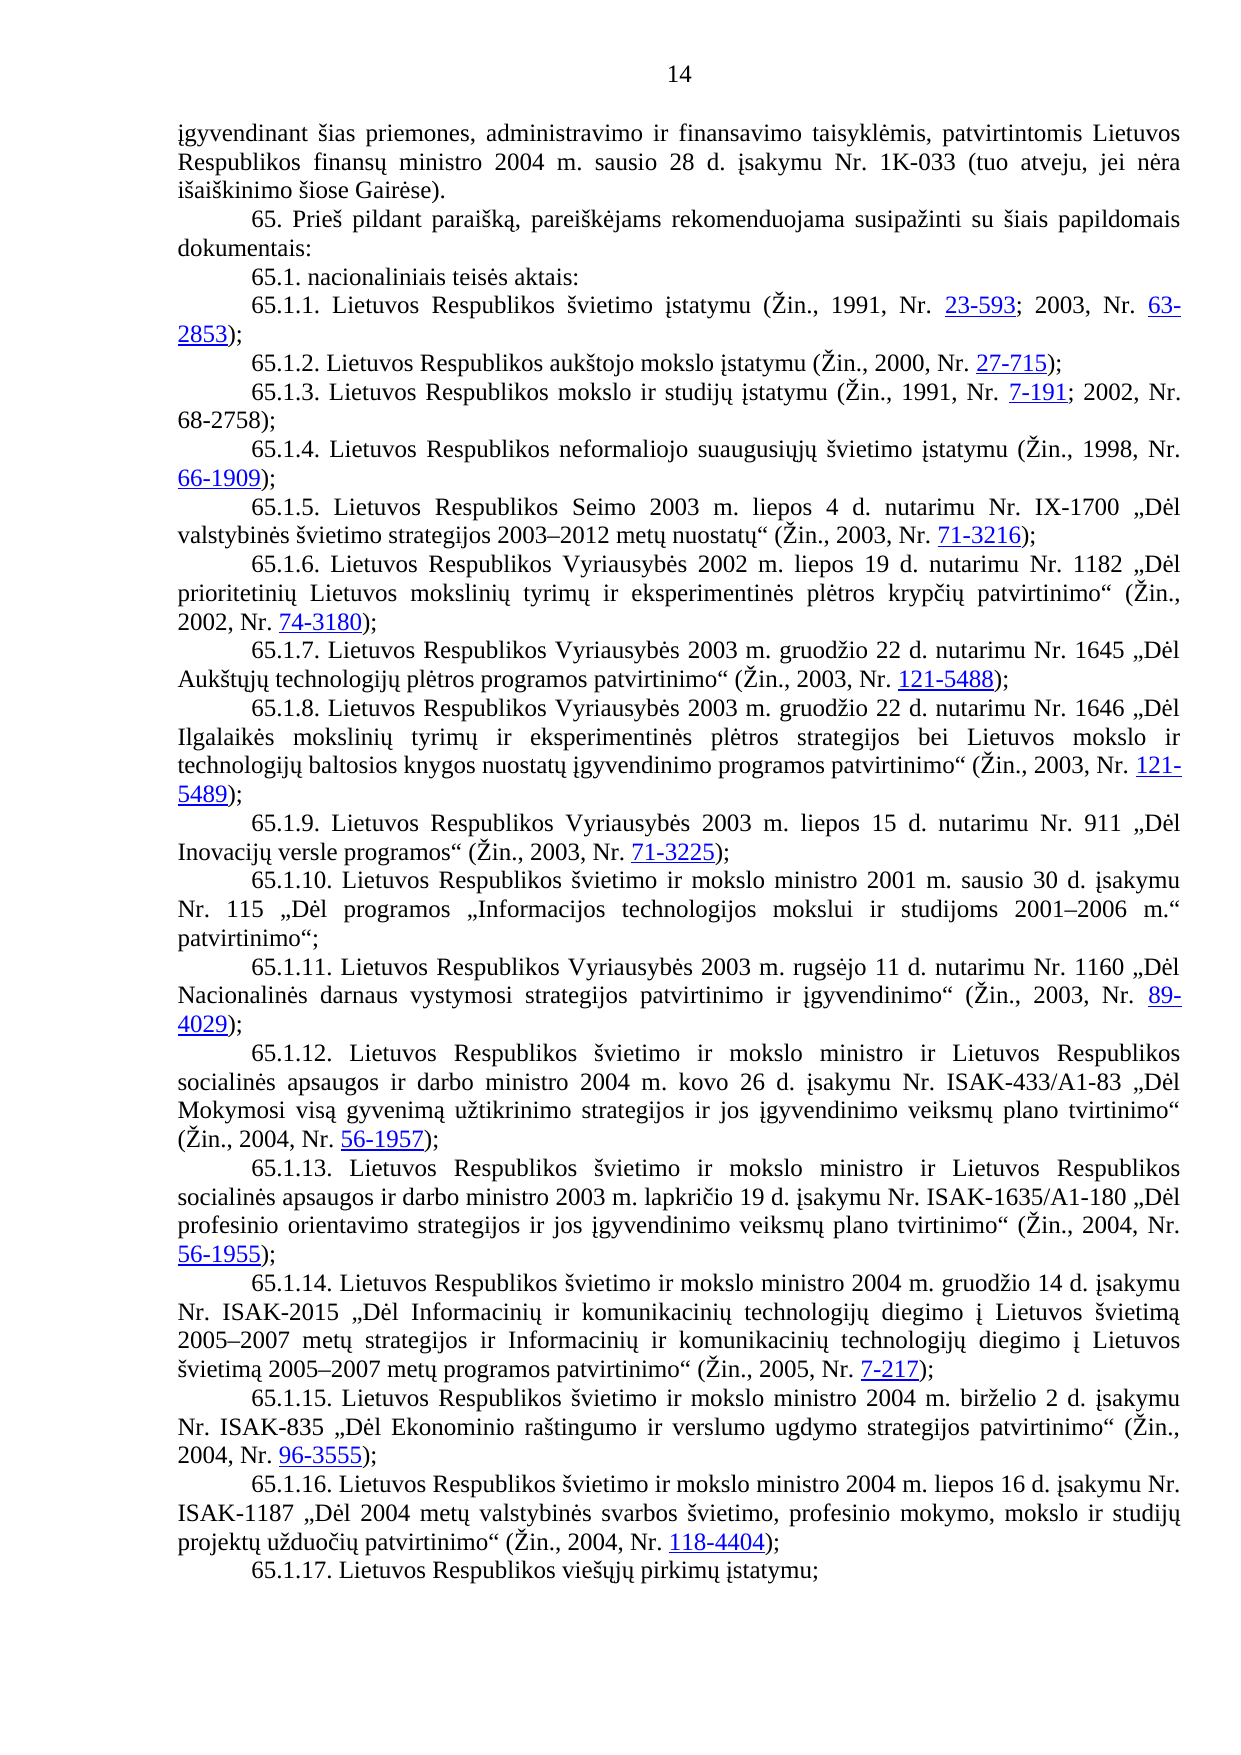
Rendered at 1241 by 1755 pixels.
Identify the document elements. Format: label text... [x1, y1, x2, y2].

text 65.1.8. Lietuvos Respublikos Vyriausybės 2003 m. gruodžio 22 d. nutarimu Nr. 1646 „Dėl Ilgalaikės mokslinių tyrimų ir eksperimentinės plėtros strategijos bei Lietuvos mokslo ir technologijų baltosios knygos nuostatų įgyvendinimo programos patvirtinimo“ (Žin., 2003, Nr. 121-5489); [177, 693, 1181, 808]
text 65.1.13. Lietuvos Respublikos švietimo ir mokslo ministro ir Lietuvos Respublikos socialinės apsaugos ir darbo ministro 2003 m. lapkričio 19 d. įsakymu Nr. ISAK-1635/A1-180 „Dėl profesinio orientavimo strategijos ir jos įgyvendinimo veiksmų plano tvirtinimo“ (Žin., 2004, Nr. 56-1955); [177, 1153, 1181, 1268]
text 65.1. nacionaliniais teisės aktais: [177, 262, 1181, 291]
text 65.1.11. Lietuvos Respublikos Vyriausybės 2003 m. rugsėjo 11 d. nutarimu Nr. 1160 „Dėl Nacionalinės darnaus vystymosi strategijos patvirtinimo ir įgyvendinimo“ (Žin., 2003, Nr. 89-4029); [177, 952, 1181, 1038]
text 65.1.16. Lietuvos Respublikos švietimo ir mokslo ministro 2004 m. liepos 16 d. įsakymu Nr. ISAK-1187 „Dėl 2004 metų valstybinės svarbos švietimo, profesinio mokymo, mokslo ir studijų projektų užduočių patvirtinimo“ (Žin., 2004, Nr. 118-4404); [177, 1469, 1181, 1556]
text 65.1.17. Lietuvos Respublikos viešųjų pirkimų įstatymu; [177, 1556, 1181, 1584]
text 65.1.12. Lietuvos Respublikos švietimo ir mokslo ministro ir Lietuvos Respublikos socialinės apsaugos ir darbo ministro 2004 m. kovo 26 d. įsakymu Nr. ISAK-433/A1-83 „Dėl Mokymosi visą gyvenimą užtikrinimo strategijos ir jos įgyvendinimo veiksmų plano tvirtinimo“ (Žin., 2004, Nr. 56-1957); [177, 1038, 1181, 1153]
text 65.1.2. Lietuvos Respublikos aukštojo mokslo įstatymu (Žin., 2000, Nr. 27-715); [177, 348, 1181, 377]
text 65.1.3. Lietuvos Respublikos mokslo ir studijų įstatymu (Žin., 1991, Nr. 7-191; 2002, Nr. 68-2758); [177, 377, 1181, 434]
text 65.1.5. Lietuvos Respublikos Seimo 2003 m. liepos 4 d. nutarimu Nr. IX-1700 „Dėl valstybinės švietimo strategijos 2003–2012 metų nuostatų“ (Žin., 2003, Nr. 71-3216); [177, 492, 1181, 549]
text 65.1.6. Lietuvos Respublikos Vyriausybės 2002 m. liepos 19 d. nutarimu Nr. 1182 „Dėl prioritetinių Lietuvos mokslinių tyrimų ir eksperimentinės plėtros krypčių patvirtinimo“ (Žin., 2002, Nr. 74-3180); [177, 549, 1181, 636]
text įgyvendinant šias priemones, administravimo ir finansavimo taisyklėmis, patvirtintomis Lietuvos Respublikos finansų ministro 2004 m. sausio 28 d. įsakymu Nr. 1K-033 (tuo atveju, jei nėra išaiškinimo šiose Gairėse). [177, 118, 1181, 204]
text 65.1.7. Lietuvos Respublikos Vyriausybės 2003 m. gruodžio 22 d. nutarimu Nr. 1645 „Dėl Aukštųjų technologijų plėtros programos patvirtinimo“ (Žin., 2003, Nr. 121-5488); [177, 636, 1181, 693]
text 65. Prieš pildant paraišką, pareiškėjams rekomenduojama susipažinti su šiais papildomais dokumentais: [177, 204, 1181, 262]
text 65.1.1. Lietuvos Respublikos švietimo įstatymu (Žin., 1991, Nr. 23-593; 2003, Nr. 63-2853); [177, 291, 1181, 348]
text 65.1.14. Lietuvos Respublikos švietimo ir mokslo ministro 2004 m. gruodžio 14 d. įsakymu Nr. ISAK-2015 „Dėl Informacinių ir komunikacinių technologijų diegimo į Lietuvos švietimą 2005–2007 metų strategijos ir Informacinių ir komunikacinių technologijų diegimo į Lietuvos švietimą 2005–2007 metų programos patvirtinimo“ (Žin., 2005, Nr. 7-217); [177, 1268, 1181, 1383]
text 65.1.10. Lietuvos Respublikos švietimo ir mokslo ministro 2001 m. sausio 30 d. įsakymu Nr. 115 „Dėl programos „Informacijos technologijos mokslui ir studijoms 2001–2006 m.“ patvirtinimo“; [177, 866, 1181, 952]
text 65.1.4. Lietuvos Respublikos neformaliojo suaugusiųjų švietimo įstatymu (Žin., 1998, Nr. 66-1909); [177, 434, 1181, 492]
text 65.1.15. Lietuvos Respublikos švietimo ir mokslo ministro 2004 m. birželio 2 d. įsakymu Nr. ISAK-835 „Dėl Ekonominio raštingumo ir verslumo ugdymo strategijos patvirtinimo“ (Žin., 2004, Nr. 96-3555); [177, 1383, 1181, 1469]
text 65.1.9. Lietuvos Respublikos Vyriausybės 2003 m. liepos 15 d. nutarimu Nr. 911 „Dėl Inovacijų versle programos“ (Žin., 2003, Nr. 71-3225); [177, 808, 1181, 866]
